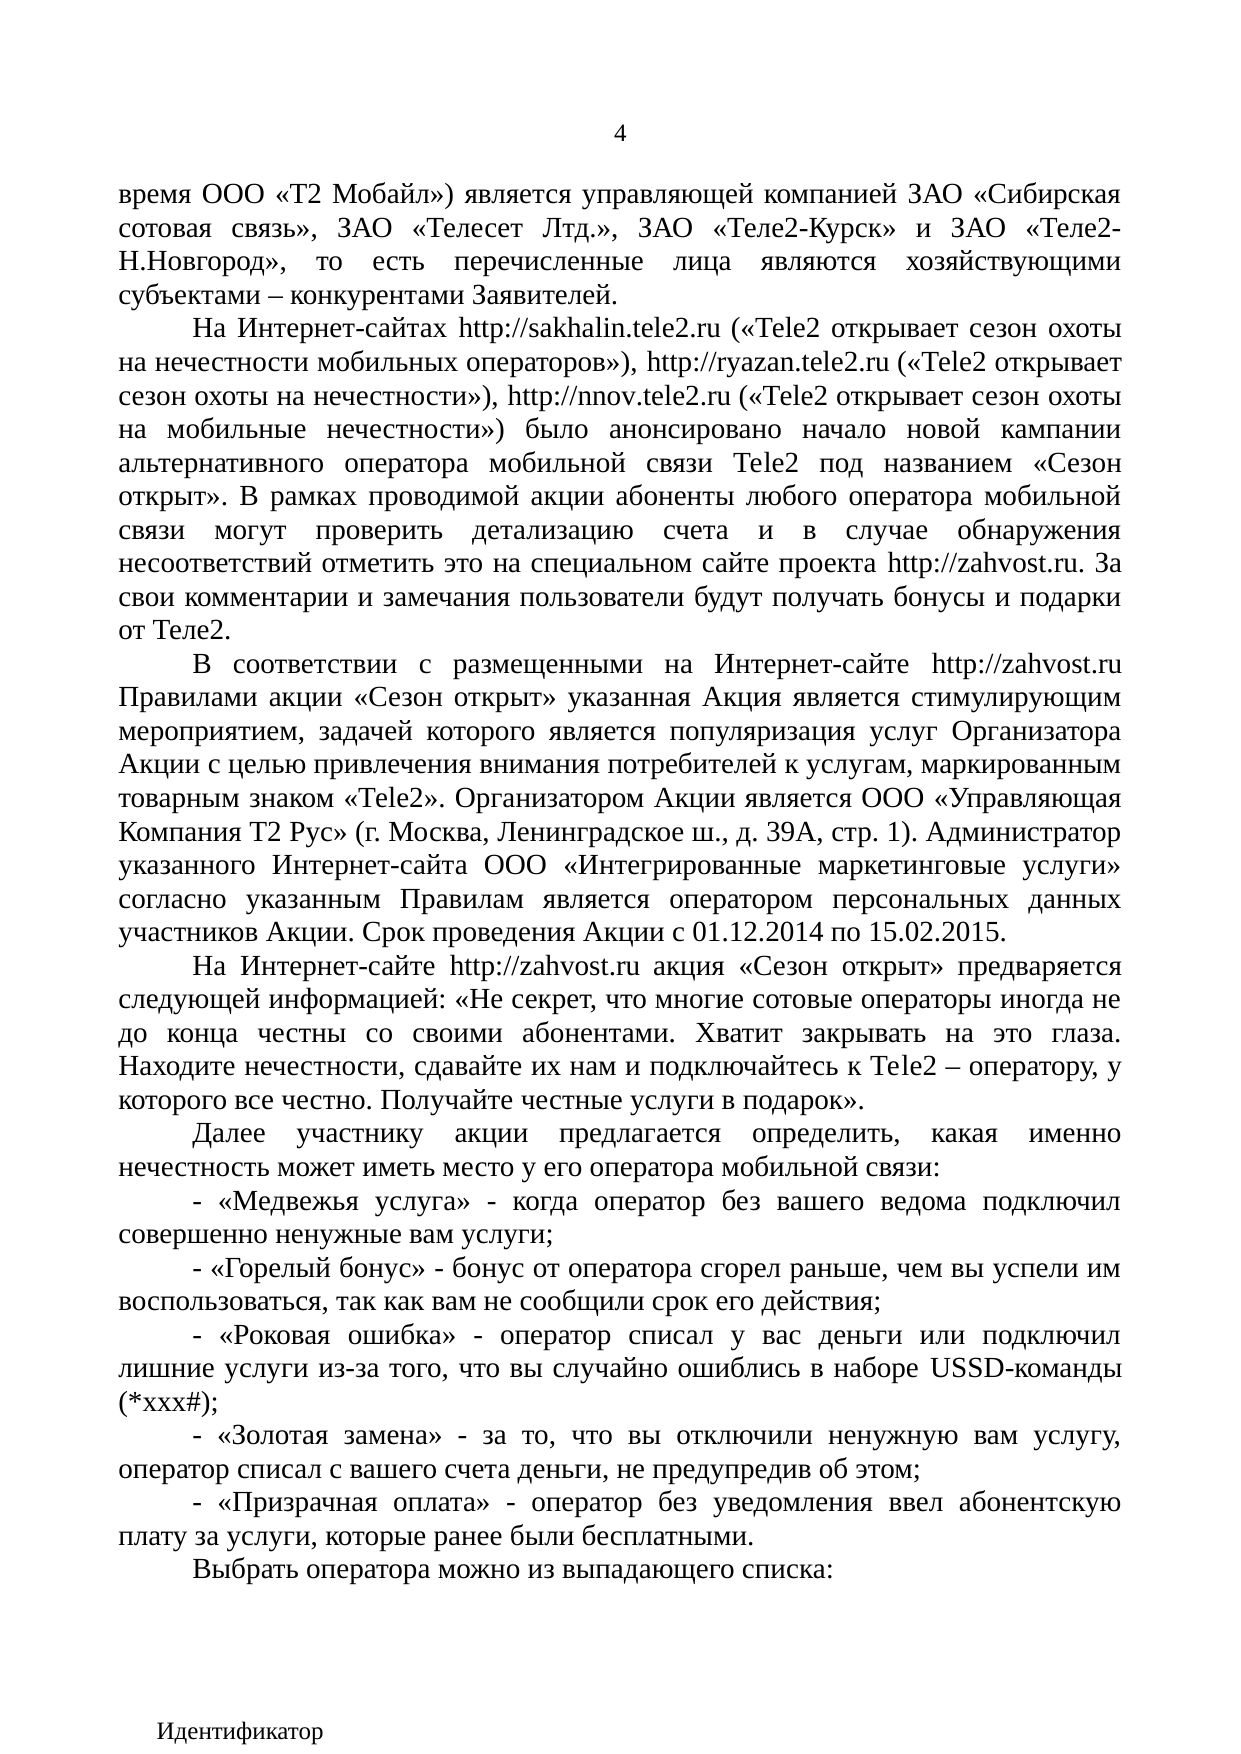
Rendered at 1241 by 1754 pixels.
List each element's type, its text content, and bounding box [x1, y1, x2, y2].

text - «Призрачная оплата» - оператор без уведомления ввел абонентскую плату за услуги, которые ранее были бесплатными. [118, 1484, 1122, 1552]
text - «Роковая ошибка» - оператор списал у вас деньги или подключил лишние услуги из-за того, что вы случайно ошиблись в наборе USSD-команды (*ххх#); [118, 1317, 1122, 1417]
text На Интернет-сайте http://zahvost.ru акция «Сезон открыт» предваряется следующей информацией: «Не секрет, что многие сотовые операторы иногда не до конца честны со своими абонентами. Хватит закрывать на это глаза. Находите нечестности, сдавайте их нам и подключайтесь к Теlе2 – оператору, у которого все честно. Получайте честные услуги в подарок». [118, 948, 1122, 1116]
text Выбрать оператора можно из выпадающего списка: [118, 1552, 1122, 1585]
text - «Золотая замена» - за то, что вы отключили ненужную вам услугу, оператор списал с вашего счета деньги, не предупредив об этом; [118, 1417, 1122, 1484]
text В соответствии с размещенными на Интернет-сайте http://zahvost.ru Правилами акции «Сезон открыт» указанная Акция является стимулирующим мероприятием, задачей которого является популяризация услуг Организатора Акции с целью привлечения внимания потребителей к услугам, маркированным товарным знаком «Теlе2». Организатором Акции является ООО «Управляющая Компания Т2 Рус» (г. Москва, Ленинградское ш., д. 39А, стр. 1). Администратор указанного Интернет-сайта ООО «Интегрированные маркетинговые услуги» согласно указанным Правилам является оператором персональных данных участников Акции. Срок проведения Акции с 01.12.2014 по 15.02.2015. [118, 646, 1122, 948]
text На Интернет-сайтах http://sakhalin.tele2.ru («Теlе2 открывает сезон охоты на нечестности мобильных операторов»), http://ryazan.tele2.ru («Теlе2 открывает сезон охоты на нечестности»), http://nnov.tele2.ru («Теlе2 открывает сезон охоты на мобильные нечестности») было анонсировано начало новой кампании альтернативного оператора мобильной связи Теlе2 под названием «Сезон открыт». В рамках проводимой акции абоненты любого оператора мобильной связи могут проверить детализацию счета и в случае обнаружения несоответствий отметить это на специальном сайте проекта http://zahvost.ru. За свои комментарии и замечания пользователи будут получать бонусы и подарки от Теле2. [118, 311, 1122, 646]
text - «Медвежья услуга» - когда оператор без вашего ведома подключил совершенно ненужные вам услуги; [118, 1183, 1122, 1250]
text - «Горелый бонус» - бонус от оператора сгорел раньше, чем вы успели им воспользоваться, так как вам не сообщили срок его действия; [118, 1250, 1122, 1317]
text время ООО «Т2 Мобайл») является управляющей компанией ЗАО «Сибирская сотовая связь», ЗАО «Телесет Лтд.», ЗАО «Теле2-Курск» и ЗАО «Теле2-Н.Новгород», то есть перечисленные лица являются хозяйствующими субъектами – конкурентами Заявителей. [118, 176, 1122, 311]
text Далее участнику акции предлагается определить, какая именно нечестность может иметь место у его оператора мобильной связи: [118, 1116, 1122, 1183]
